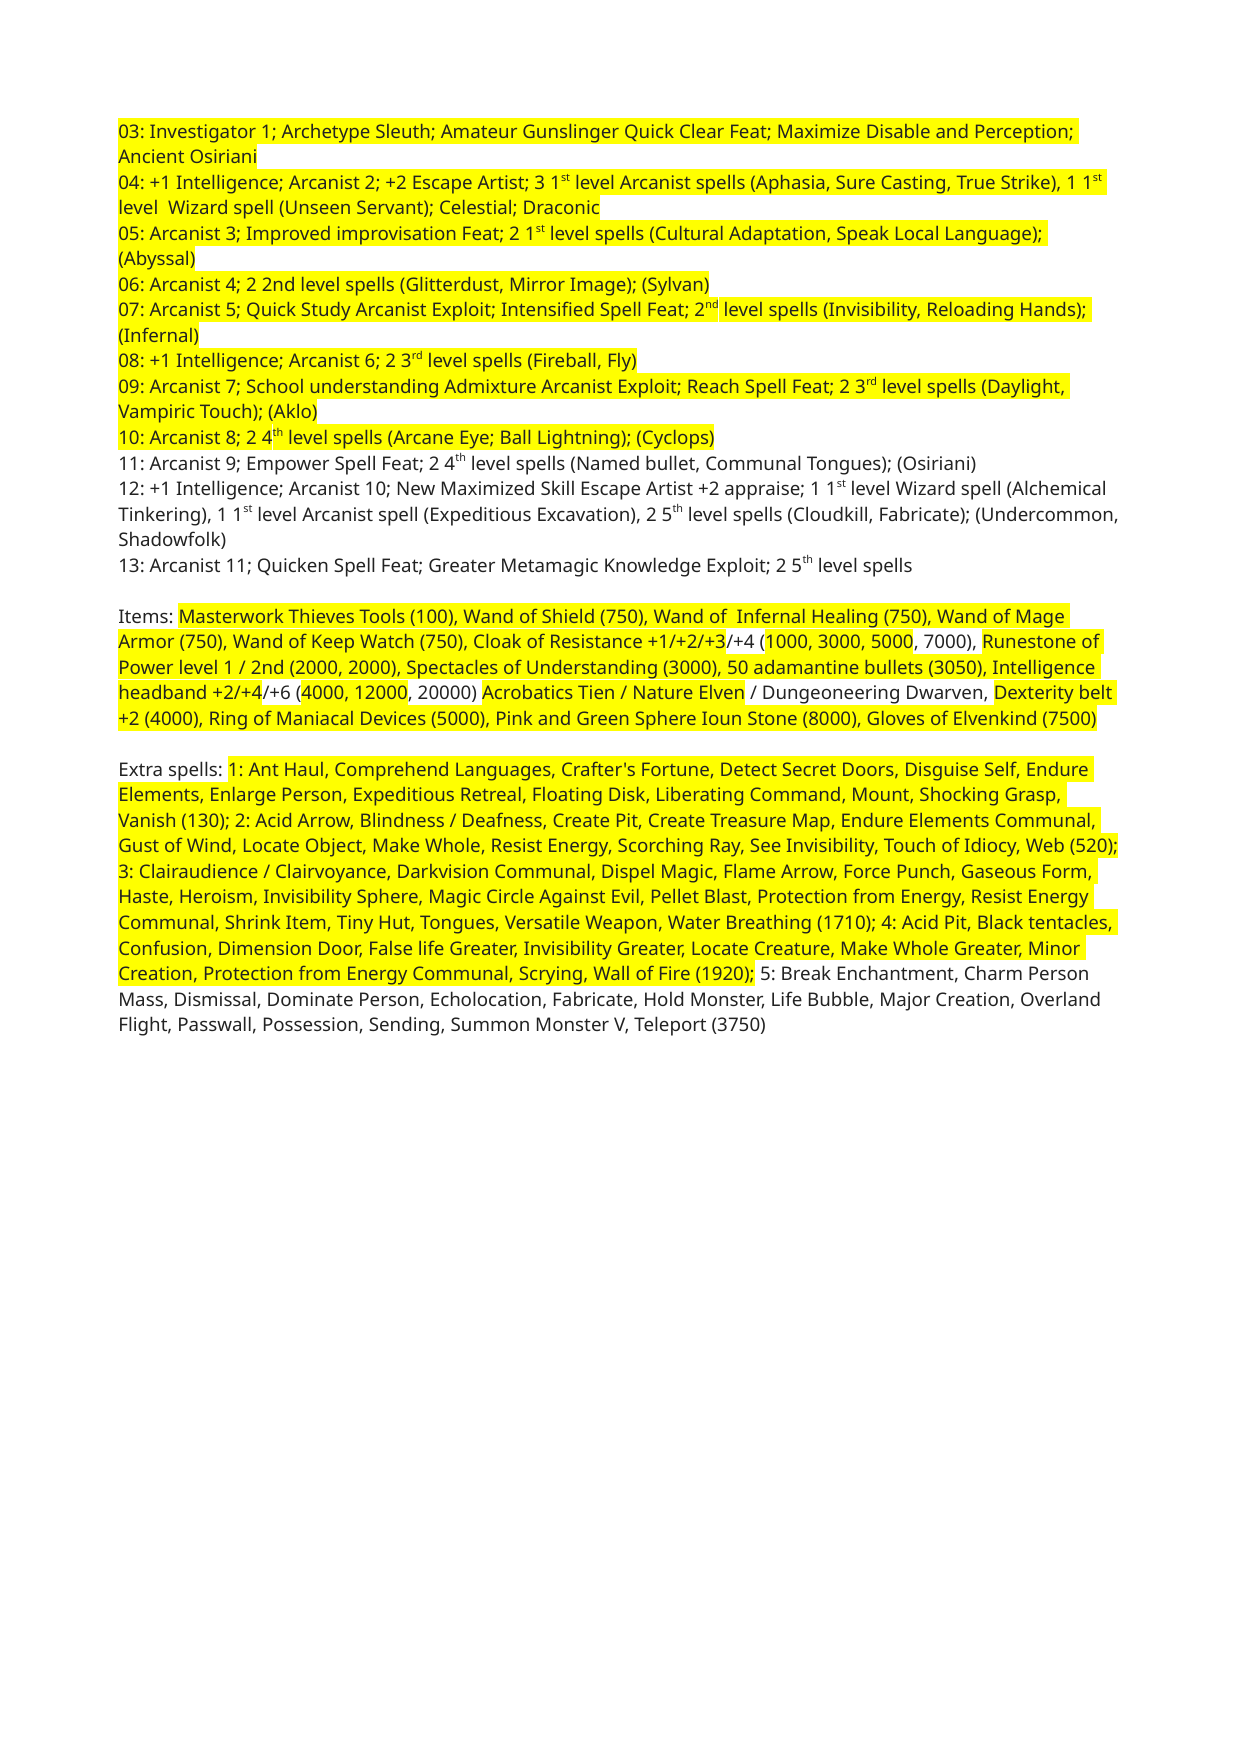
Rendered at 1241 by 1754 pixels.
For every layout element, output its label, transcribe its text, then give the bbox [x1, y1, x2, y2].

text Items: Masterwork Thieves Tools (100), Wand of Shield (750), Wand of Infernal Healing (750), Wand of Mage Armor (750), Wand of Keep Watch (750), Cloak of Resistance +1/+2/+3/+4 (1000, 3000, 5000, 7000), Runestone of Power level 1 / 2nd (2000, 2000), Spectacles of Understanding (3000), 50 adamantine bullets (3050), Intelligence headband +2/+4/+6 (4000, 12000, 20000) Acrobatics Tien / Nature Elven / Dungeoneering Dwarven, Dexterity belt +2 (4000), Ring of Maniacal Devices (5000), Pink and Green Sphere Ioun Stone (8000), Gloves of Elvenkind (7500) [118, 603, 1122, 731]
text 06: Arcanist 4; 2 2nd level spells (Glitterdust, Mirror Image); (Sylvan) [118, 271, 1122, 297]
text 04: +1 Intelligence; Arcanist 2; +2 Escape Artist; 3 1st level Arcanist spells (Aphasia, Sure Casting, True Strike), 1 1st level Wizard spell (Unseen Servant); Celestial; Draconic [118, 169, 1122, 220]
text 13: Arcanist 11; Quicken Spell Feat; Greater Metamagic Knowledge Exploit; 2 5th level spells [118, 552, 1122, 577]
text 05: Arcanist 3; Improved improvisation Feat; 2 1st level spells (Cultural Adaptation, Speak Local Language); (Abyssal) [118, 220, 1122, 271]
text 11: Arcanist 9; Empower Spell Feat; 2 4th level spells (Named bullet, Communal Tongues); (Osiriani) [118, 450, 1122, 475]
text 08: +1 Intelligence; Arcanist 6; 2 3rd level spells (Fireball, Fly) 09: Arcanist 7; School understanding Admixture Arcanist Exploit; Reach Spell Feat; 2 3rd level spells (Daylight, Vampiric Touch); (Aklo) 10: Arcanist 8; 2 4th level spells (Arcane Eye; Ball Lightning); (Cyclops) [118, 348, 1122, 450]
text 07: Arcanist 5; Quick Study Arcanist Exploit; Intensified Spell Feat; 2nd level spells (Invisibility, Reloading Hands); (Infernal) [118, 297, 1122, 348]
text Extra spells: 1: Ant Haul, Comprehend Languages, Crafter's Fortune, Detect Secret Doors, Disguise Self, Endure Elements, Enlarge Person, Expeditious Retreal, Floating Disk, Liberating Command, Mount, Shocking Grasp, Vanish (130); 2: Acid Arrow, Blindness / Deafness, Create Pit, Create Treasure Map, Endure Elements Communal, Gust of Wind, Locate Object, Make Whole, Resist Energy, Scorching Ray, See Invisibility, Touch of Idiocy, Web (520); 3: Clairaudience / Clairvoyance, Darkvision Communal, Dispel Magic, Flame Arrow, Force Punch, Gaseous Form, Haste, Heroism, Invisibility Sphere, Magic Circle Against Evil, Pellet Blast, Protection from Energy, Resist Energy Communal, Shrink Item, Tiny Hut, Tongues, Versatile Weapon, Water Breathing (1710); 4: Acid Pit, Black tentacles, Confusion, Dimension Door, False life Greater, Invisibility Greater, Locate Creature, Make Whole Greater, Minor Creation, Protection from Energy Communal, Scrying, Wall of Fire (1920); 5: Break Enchantment, Charm Person Mass, Dismissal, Dominate Person, Echolocation, Fabricate, Hold Monster, Life Bubble, Major Creation, Overland Flight, Passwall, Possession, Sending, Summon Monster V, Teleport (3750) [118, 756, 1122, 1037]
text 12: +1 Intelligence; Arcanist 10; New Maximized Skill Escape Artist +2 appraise; 1 1st level Wizard spell (Alchemical Tinkering), 1 1st level Arcanist spell (Expeditious Excavation), 2 5th level spells (Cloudkill, Fabricate); (Undercommon, Shadowfolk) [118, 475, 1122, 552]
text 03: Investigator 1; Archetype Sleuth; Amateur Gunslinger Quick Clear Feat; Maximize Disable and Perception; Ancient Osiriani [118, 118, 1122, 169]
